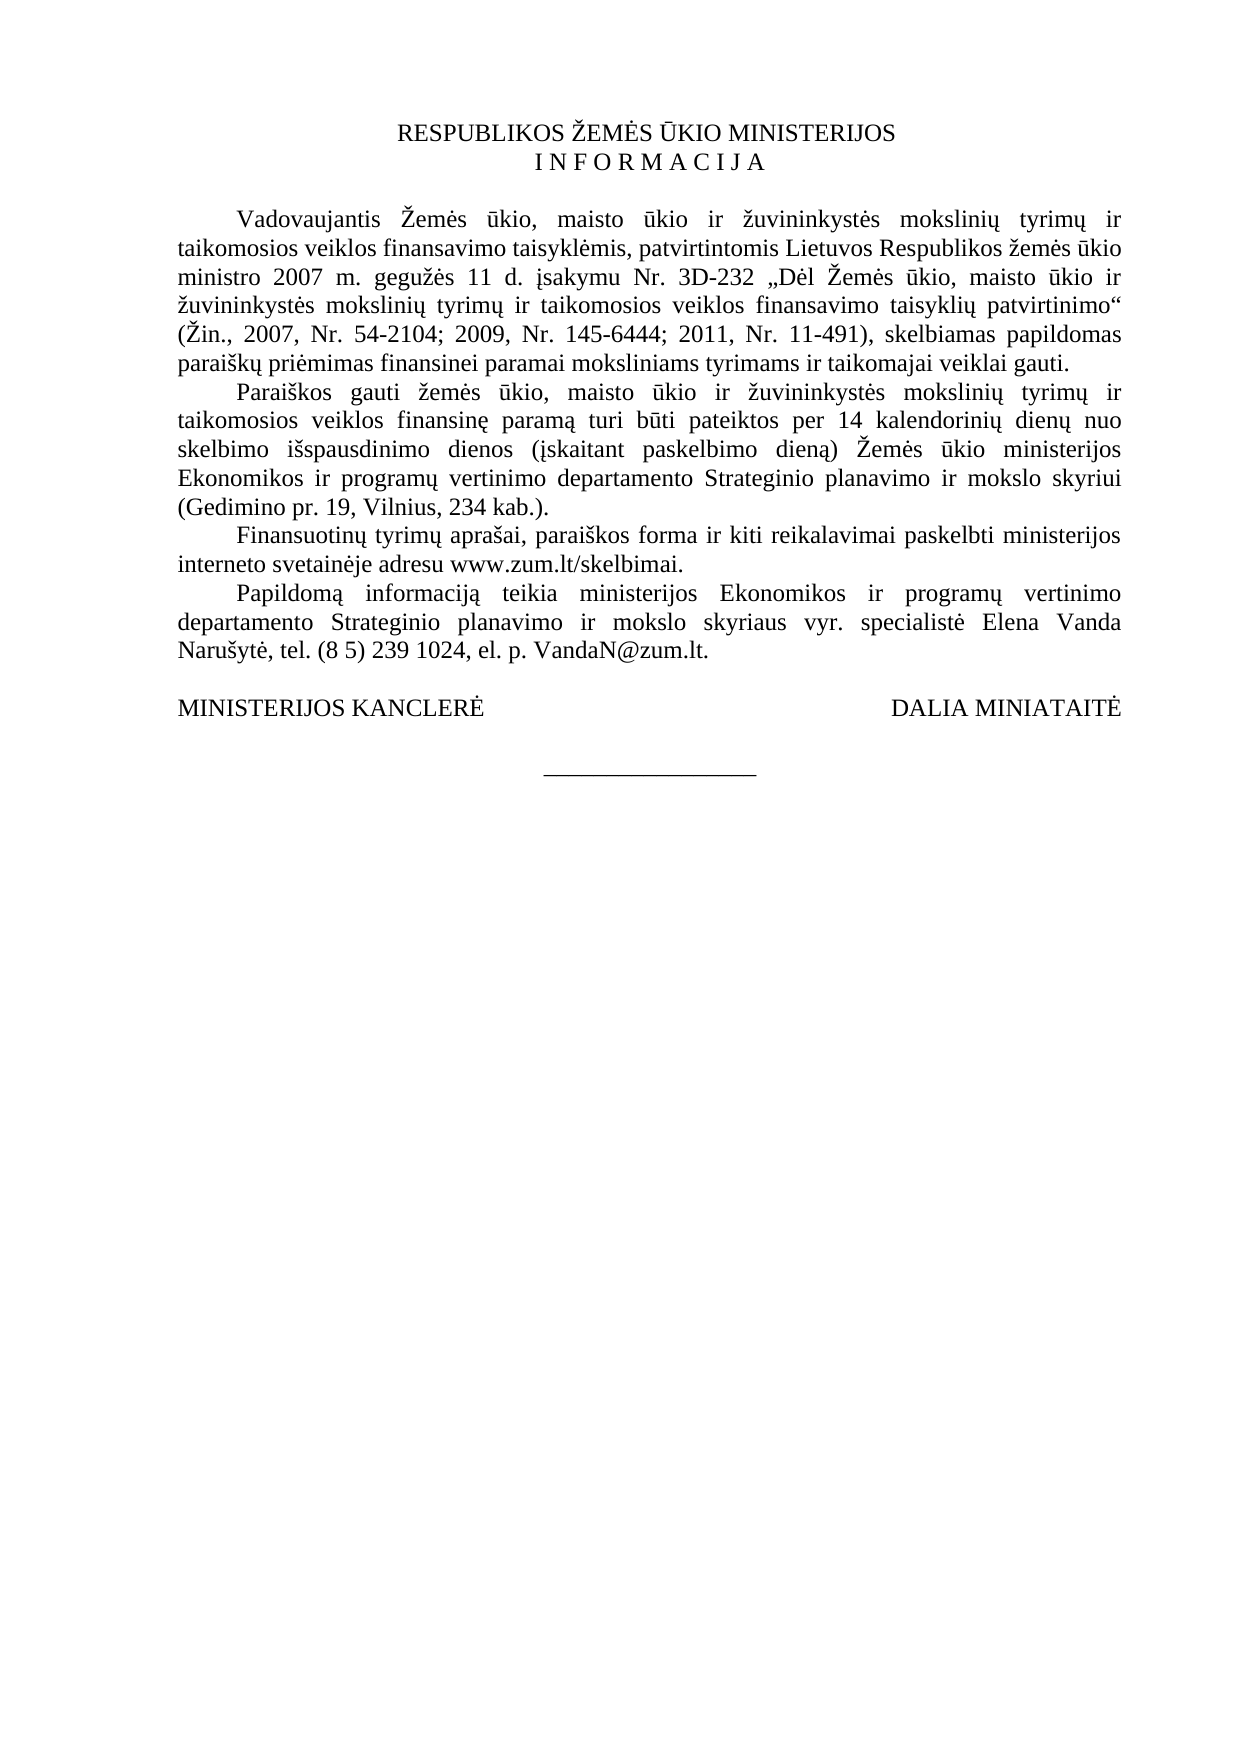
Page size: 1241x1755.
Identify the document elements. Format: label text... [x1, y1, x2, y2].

text Papildomą informaciją teikia ministerijos Ekonomikos ir programų vertinimo departamento Strateginio planavimo ir mokslo skyriaus vyr. specialistė Elena Vanda Narušytė, tel. (8 5) 239 1024, el. p. VandaN@zum.lt. [177, 578, 1122, 664]
text Vadovaujantis Žemės ūkio, maisto ūkio ir žuvininkystės mokslinių tyrimų ir taikomosios veiklos finansavimo taisyklėmis, patvirtintomis Lietuvos Respublikos žemės ūkio ministro 2007 m. gegužės 11 d. įsakymu Nr. 3D-232 „Dėl Žemės ūkio, maisto ūkio ir žuvininkystės mokslinių tyrimų ir taikomosios veiklos finansavimo taisyklių patvirtinimo“ (Žin., 2007, Nr. 54-2104; 2009, Nr. 145-6444; 2011, Nr. 11-491), skelbiamas papildomas paraiškų priėmimas finansinei paramai moksliniams tyrimams ir taikomajai veiklai gauti. [177, 204, 1122, 377]
text INFORMACIJA [177, 147, 1122, 176]
text Ministerijos kanclerė Dalia Miniataitė [177, 693, 1122, 722]
text Paraiškos gauti žemės ūkio, maisto ūkio ir žuvininkystės mokslinių tyrimų ir taikomosios veiklos finansinę paramą turi būti pateiktos per 14 kalendorinių dienų nuo skelbimo išspausdinimo dienos (įskaitant paskelbimo dieną) Žemės ūkio ministerijos Ekonomikos ir programų vertinimo departamento Strateginio planavimo ir mokslo skyriui (Gedimino pr. 19, Vilnius, 234 kab.). [177, 377, 1122, 521]
text RESPUBLIKOS ŽEMĖS ŪKIO MINISTERIJOS [177, 118, 1122, 147]
text Finansuotinų tyrimų aprašai, paraiškos forma ir kiti reikalavimai paskelbti ministerijos interneto svetainėje adresu www.zum.lt/skelbimai. [177, 521, 1122, 578]
text _________________ [177, 751, 1122, 779]
